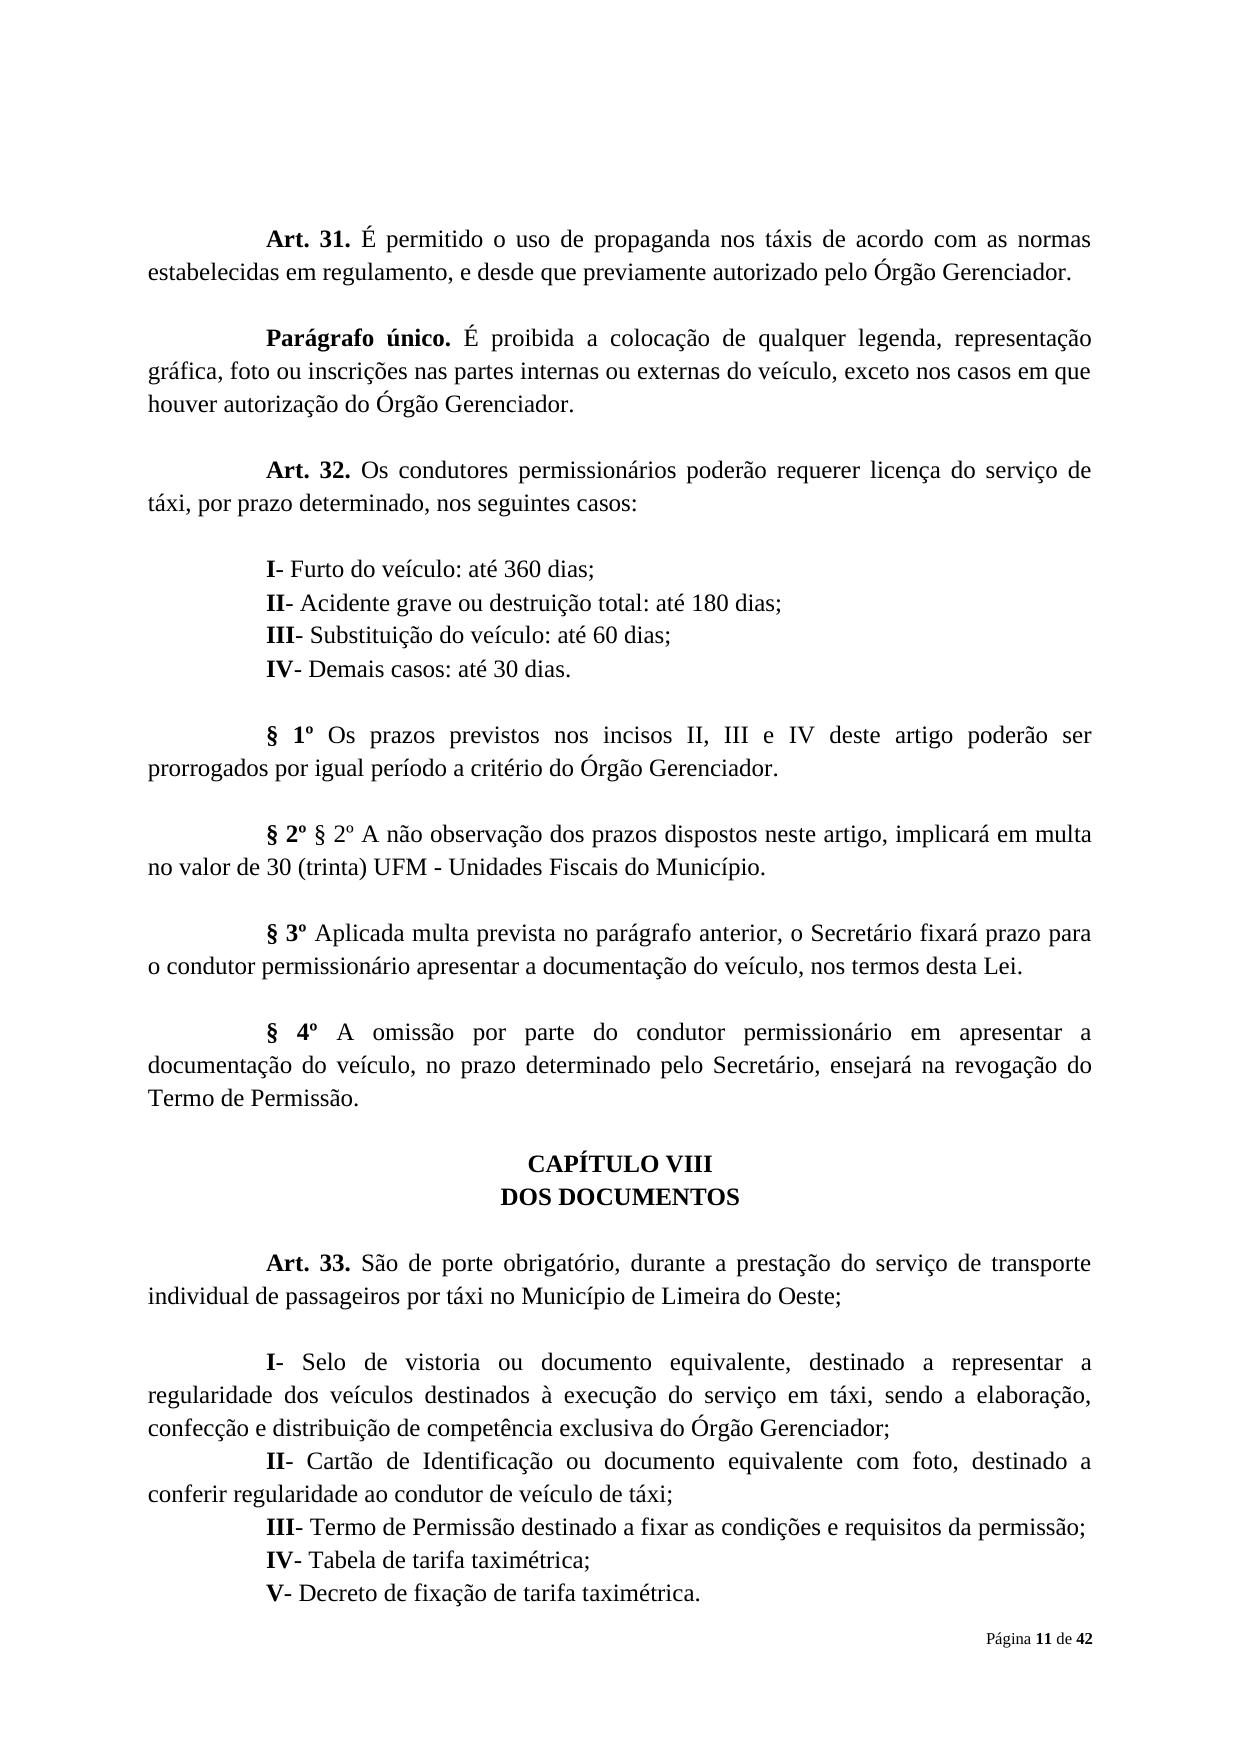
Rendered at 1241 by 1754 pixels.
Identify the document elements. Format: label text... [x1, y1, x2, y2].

text § 3º Aplicada multa prevista no parágrafo anterior, o Secretário fixará prazo para o condutor permissionário apresentar a documentação do veículo, nos termos desta Lei. [148, 918, 1093, 979]
text § 2º § 2º A não observação dos prazos dispostos neste artigo, implicará em multa no valor de 30 (trinta) UFM - Unidades Fiscais do Município. [148, 819, 1093, 881]
text § 1º Os prazos previstos nos incisos II, III e IV deste artigo poderão ser prorrogados por igual período a critério do Órgão Gerenciador. [148, 720, 1093, 781]
text II- Acidente grave ou destruição total: até 180 dias; [148, 588, 1093, 616]
text Art. 31. É permitido o uso de propaganda nos táxis de acordo com as normas estabelecidas em regulamento, e desde que previamente autorizado pelo Órgão Gerenciador. [148, 224, 1093, 286]
text II- Cartão de Identificação ou documento equivalente com foto, destinado a conferir regularidade ao condutor de veículo de táxi; [148, 1446, 1093, 1508]
text III- Substituição do veículo: até 60 dias; [148, 621, 1093, 649]
text § 4º A omissão por parte do condutor permissionário em apresentar a documentação do veículo, no prazo determinado pelo Secretário, ensejará na revogação do Termo de Permissão. [148, 1017, 1093, 1112]
text DOS DOCUMENTOS [148, 1182, 1093, 1211]
text Art. 33. São de porte obrigatório, durante a prestação do serviço de transporte individual de passageiros por táxi no Município de Limeira do Oeste; [148, 1248, 1093, 1310]
text IV- Demais casos: até 30 dias. [148, 654, 1093, 682]
text Art. 32. Os condutores permissionários poderão requerer licença do serviço de táxi, por prazo determinado, nos seguintes casos: [148, 456, 1093, 517]
text IV- Tabela de tarifa taximétrica; [148, 1545, 1093, 1574]
text III- Termo de Permissão destinado a fixar as condições e requisitos da permissão; [148, 1512, 1093, 1541]
text I- Furto do veículo: até 360 dias; [148, 554, 1093, 583]
text I- Selo de vistoria ou documento equivalente, destinado a representar a regularidade dos veículos destinados à execução do serviço em táxi, sendo a elaboração, confecção e distribuição de competência exclusiva do Órgão Gerenciador; [148, 1347, 1093, 1442]
text V- Decreto de fixação de tarifa taximétrica. [148, 1578, 1093, 1607]
text CAPÍTULO VIII [148, 1149, 1093, 1178]
text Parágrafo único. É proibida a colocação de qualquer legenda, representação gráfica, foto ou inscrições nas partes internas ou externas do veículo, exceto nos casos em que houver autorização do Órgão Gerenciador. [148, 323, 1093, 418]
